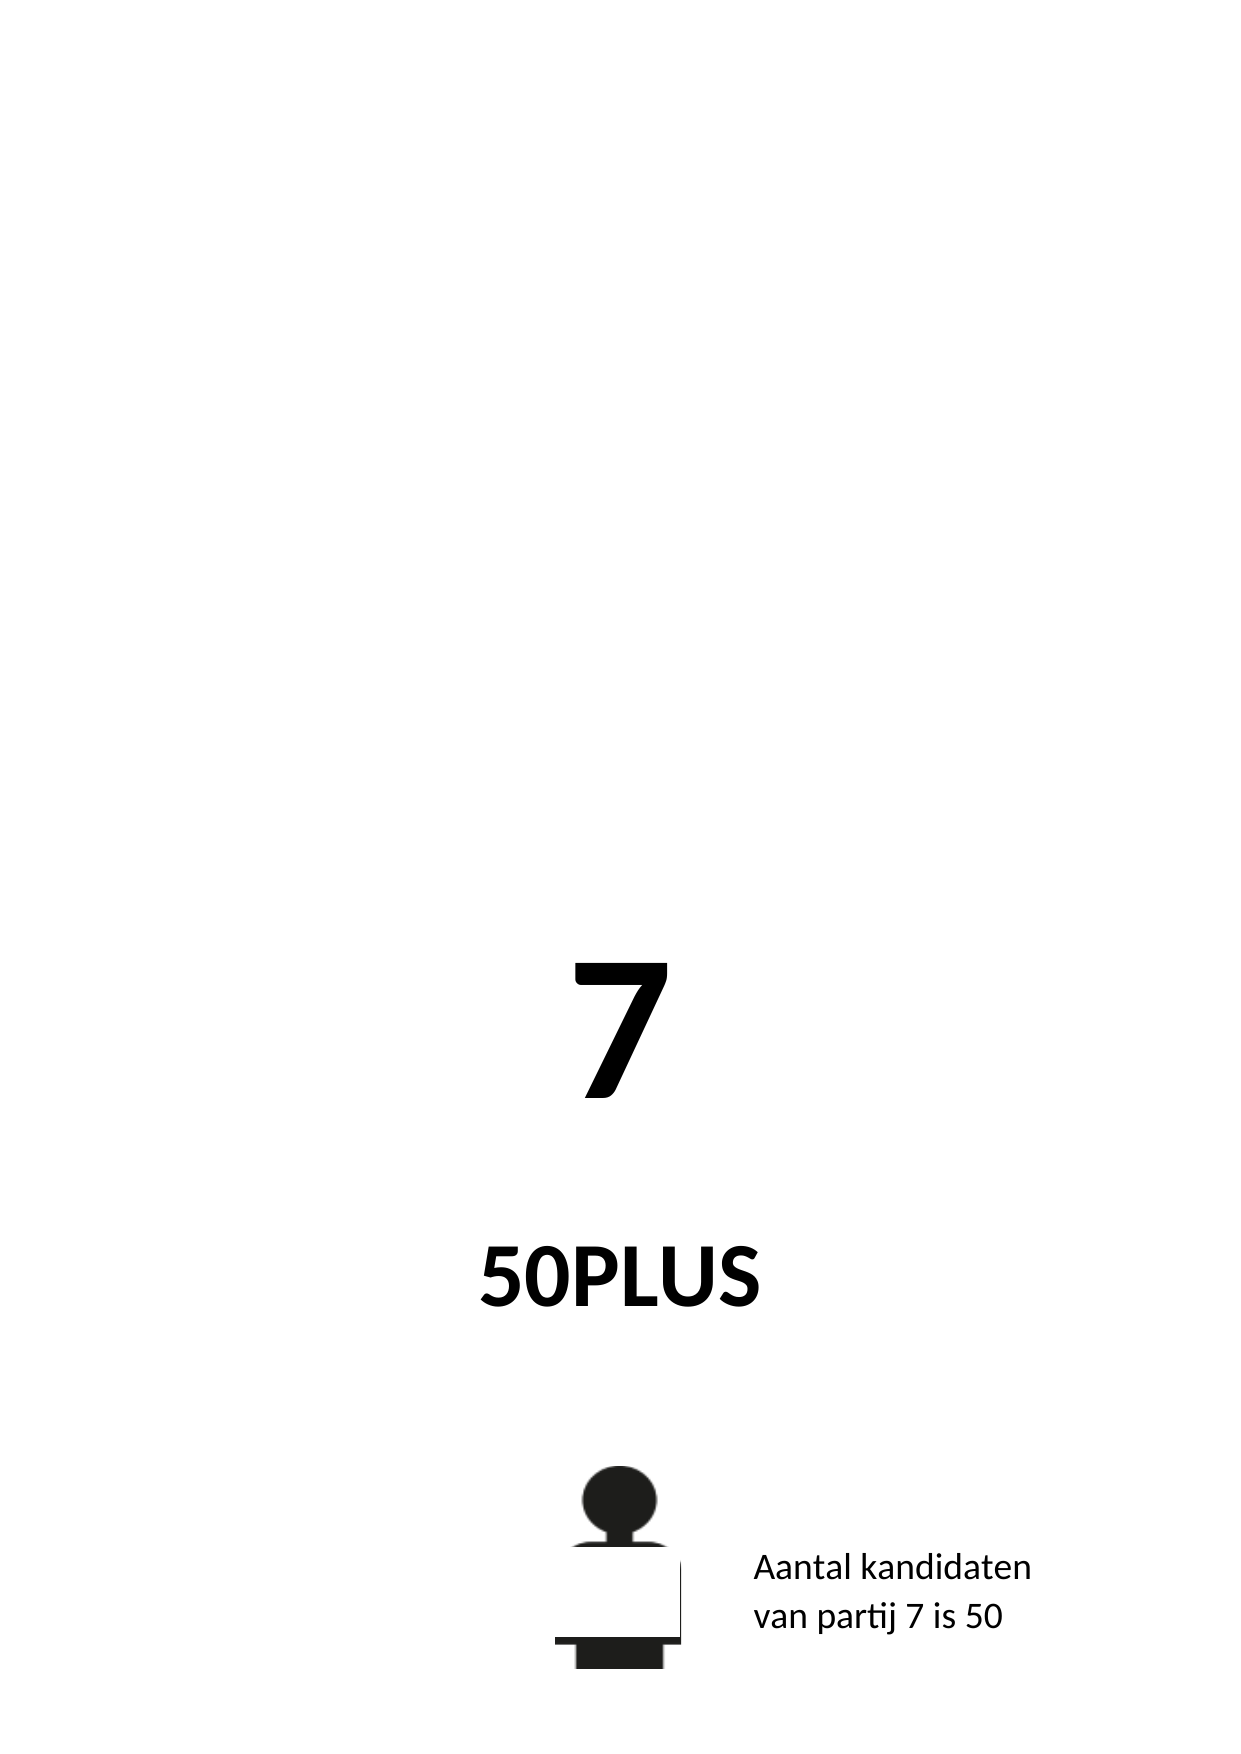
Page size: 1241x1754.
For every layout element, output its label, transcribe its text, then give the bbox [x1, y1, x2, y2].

subtitle 50 [553, 1547, 680, 1637]
subtitle 7 [148, 897, 1092, 1151]
subtitle 50PLUS [148, 1218, 1092, 1329]
